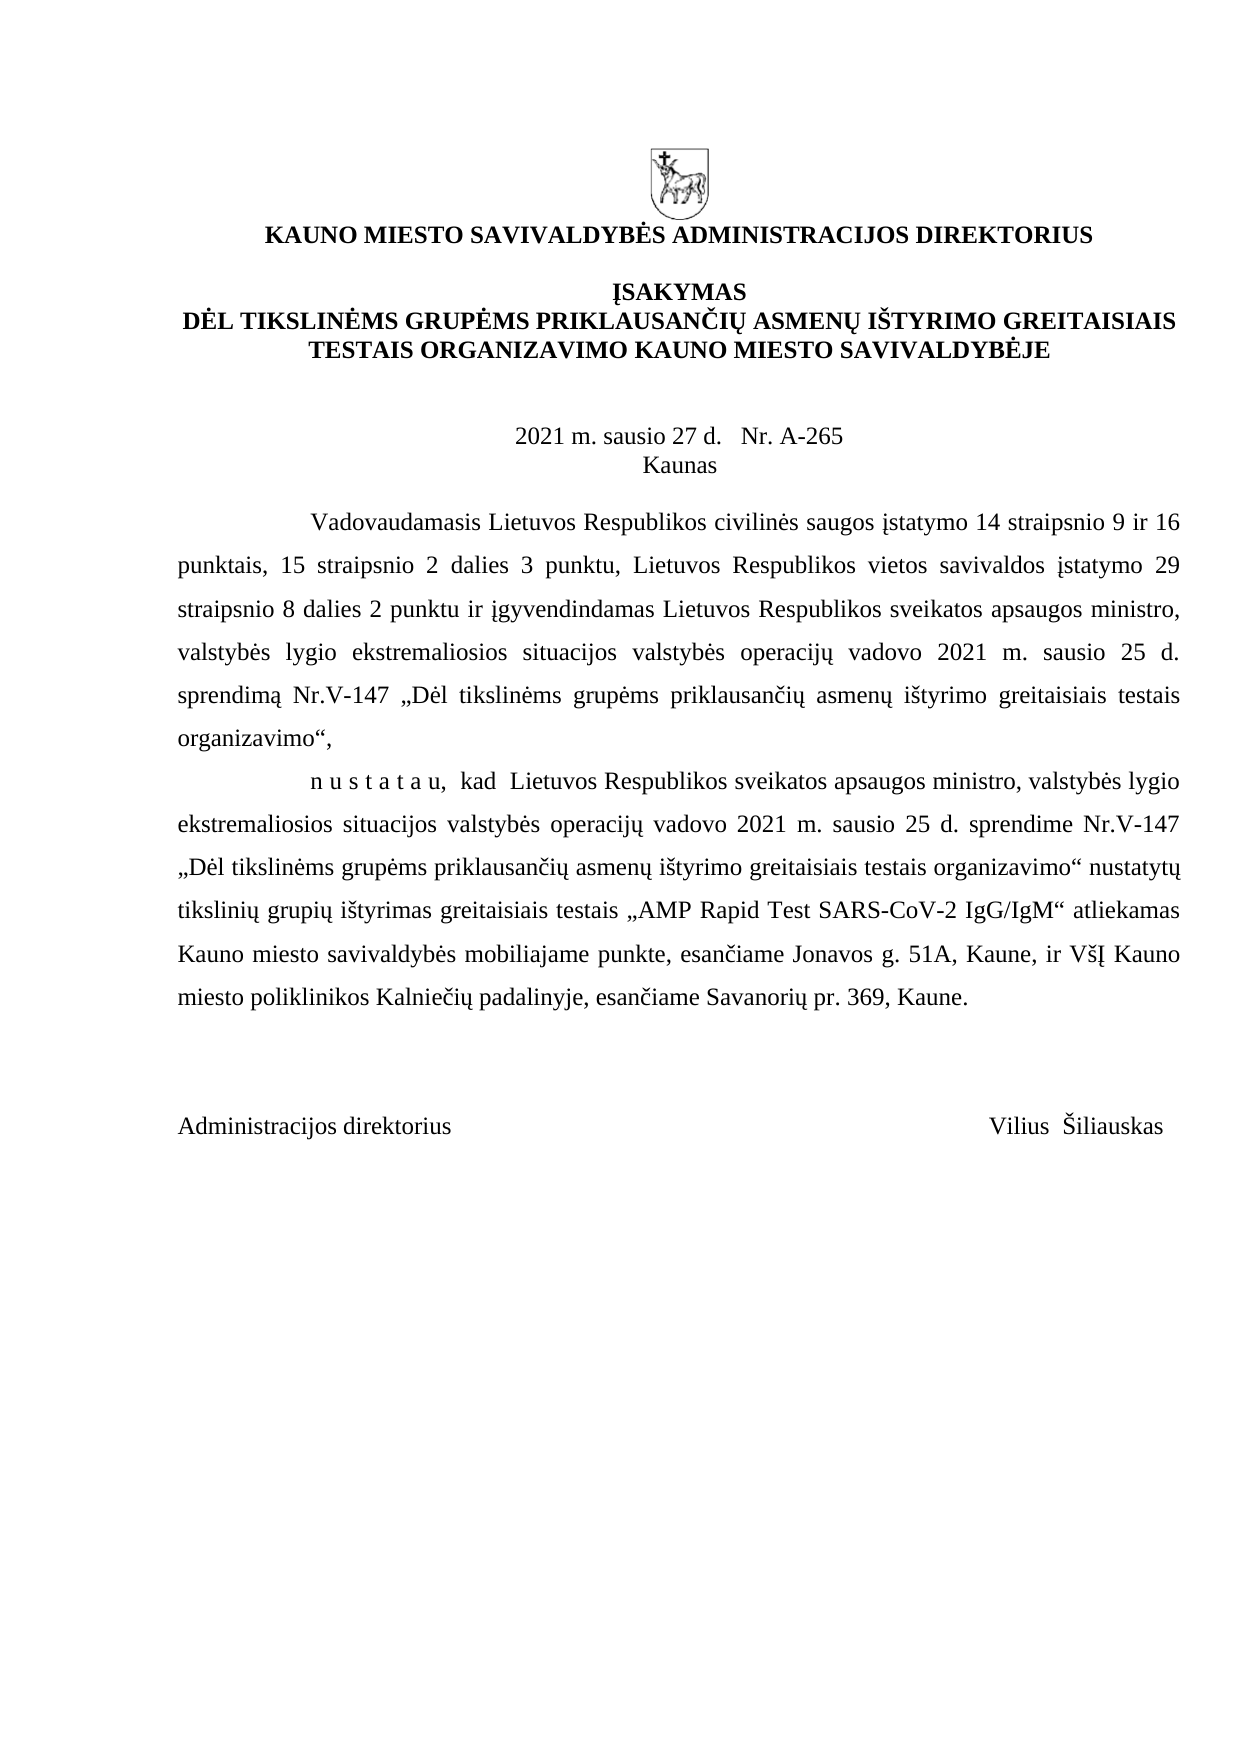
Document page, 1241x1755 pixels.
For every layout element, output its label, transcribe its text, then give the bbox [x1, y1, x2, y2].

text KAUNO MIESTO SAVIVALDYBĖS ADMINISTRACIJOS DIREKTORIUS [177, 220, 1181, 249]
text DĖL TIKSLINĖMS GRUPĖMS PRIKLAUSANČIŲ ASMENŲ IŠTYRIMO GREITAISIAIS TESTAIS ORGANIZAVIMO KAUNO MIESTO SAVIVALDYBĖJE [178, 306, 1181, 364]
text n u s t a t a u, kad Lietuvos Respublikos sveikatos apsaugos ministro, valstybės lygio ekstremaliosios situacijos valstybės operacijų vadovo 2021 m. sausio 25 d. sprendime Nr.V-147 „Dėl tikslinėms grupėms priklausančių asmenų ištyrimo greitaisiais testais organizavimo“ nustatytų tikslinių grupių ištyrimas greitaisiais testais „AMP Rapid Test SARS-CoV-2 IgG/IgM“ atliekamas Kauno miesto savivaldybės mobiliajame punkte, esančiame Jonavos g. 51A, Kaune, ir VšĮ Kauno miesto poliklinikos Kalniečių padalinyje, esančiame Savanorių pr. 369, Kaune. [177, 766, 1181, 1011]
text ĮSAKYMAS [177, 277, 1181, 306]
text Administracijos direktorius Vilius Šiliauskas [177, 1111, 1181, 1140]
text Kaunas [178, 450, 1181, 479]
text 2021 m. sausio 27 d. Nr. A-265 [177, 421, 1181, 450]
text Vadovaudamasis Lietuvos Respublikos civilinės saugos įstatymo 14 straipsnio 9 ir 16 punktais, 15 straipsnio 2 dalies 3 punktu, Lietuvos Respublikos vietos savivaldos įstatymo 29 straipsnio 8 dalies 2 punktu ir įgyvendindamas Lietuvos Respublikos sveikatos apsaugos ministro, valstybės lygio ekstremaliosios situacijos valstybės operacijų vadovo 2021 m. sausio 25 d. sprendimą Nr.V-147 „Dėl tikslinėms grupėms priklausančių asmenų ištyrimo greitaisiais testais organizavimo“, [177, 507, 1181, 752]
